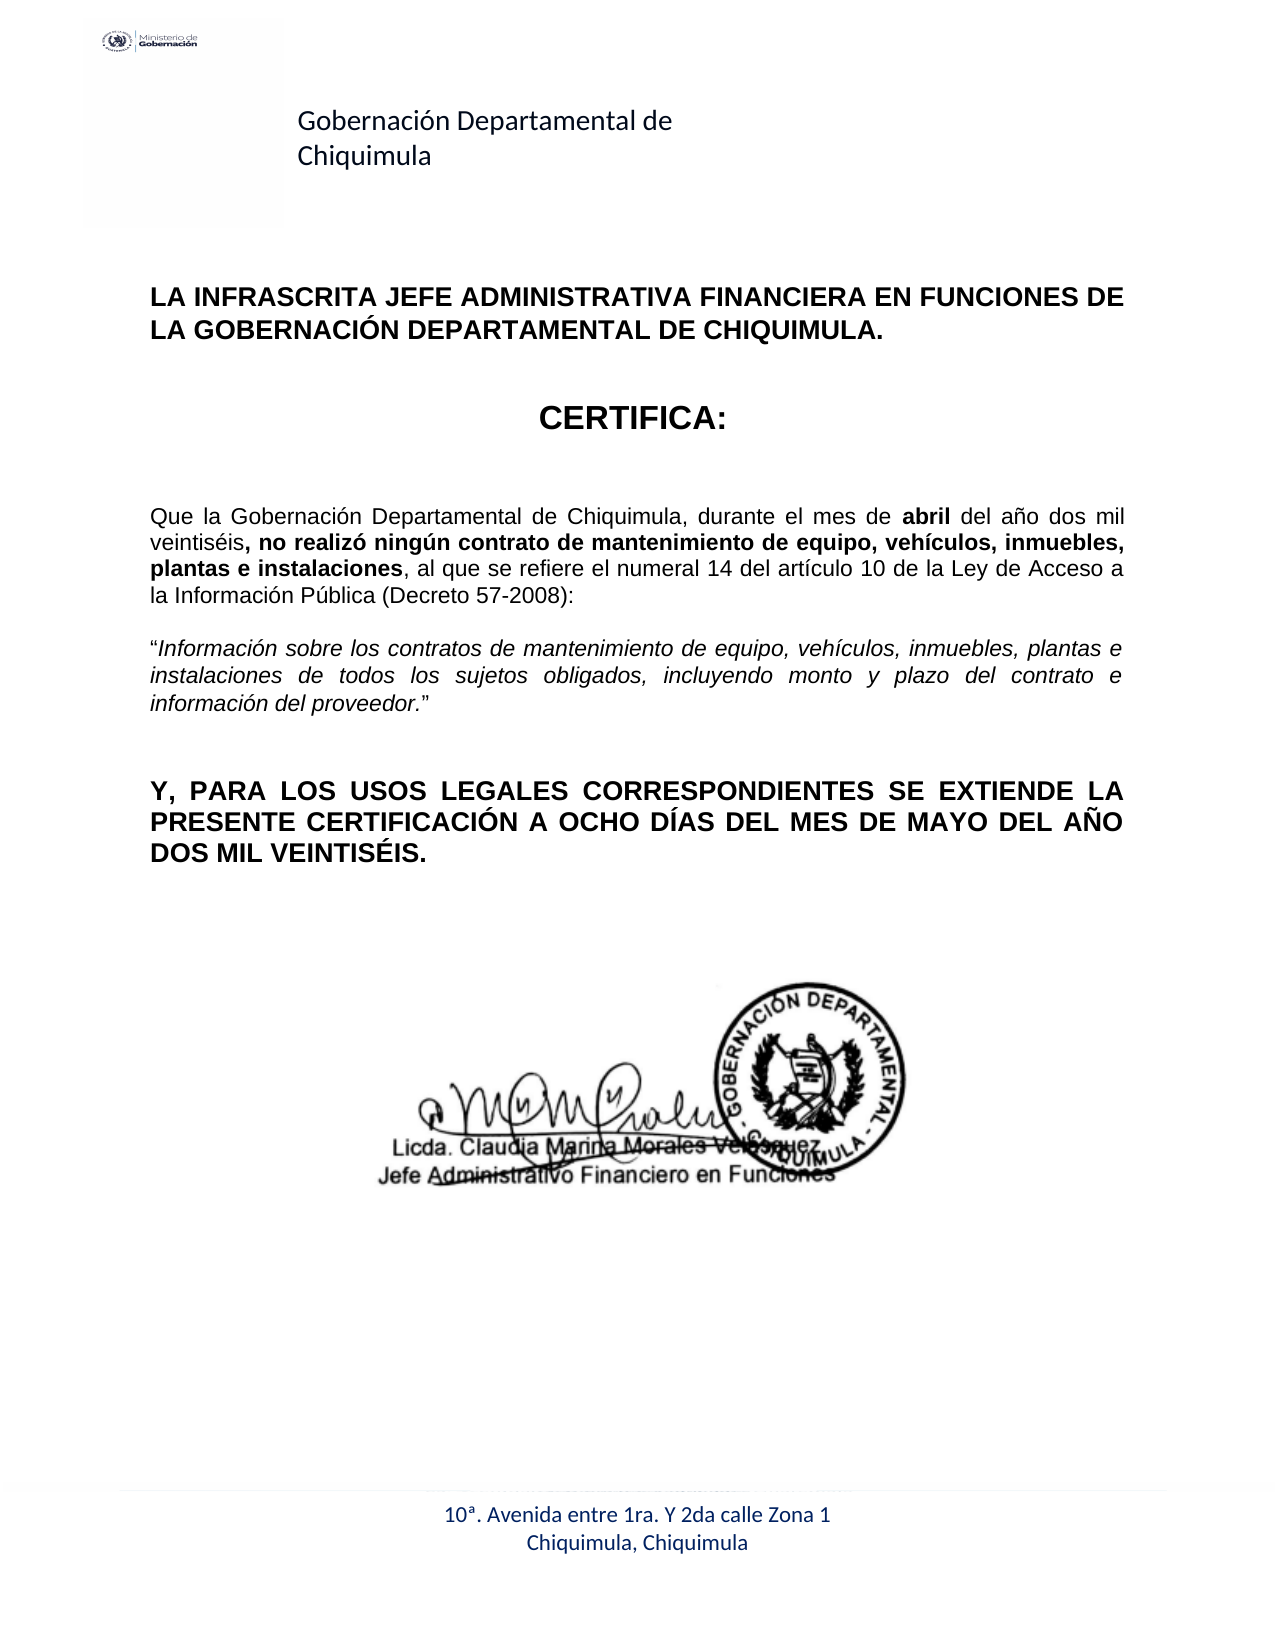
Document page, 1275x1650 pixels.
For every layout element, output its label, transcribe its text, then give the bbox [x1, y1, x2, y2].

text Que la Gobernación Departamental de Chiquimula, durante el mes de abril del año dos mil veintiséis, no realizó ningún contrato de mantenimiento de equipo, vehículos, inmuebles, plantas e instalaciones, al que se refiere el numeral 14 del artículo 10 de la Ley de Acceso a la Información Pública (Decreto 57-2008): [150, 503, 1125, 608]
text LA INFRASCRITA JEFE ADMINISTRATIVA FINANCIERA EN FUNCIONES DE LA GOBERNACIÓN DEPARTAMENTAL DE CHIQUIMULA. [150, 281, 1125, 346]
text CERTIFICA: [150, 398, 1125, 437]
text Y, PARA LOS USOS LEGALES CORRESPONDIENTES SE EXTIENDE LA PRESENTE CERTIFICACIÓN A OCHO DÍAS DEL MES DE MAYO DEL AÑO DOS MIL VEINTISÉIS. [150, 774, 1125, 868]
text “Información sobre los contratos de mantenimiento de equipo, vehículos, inmuebles, plantas e instalaciones de todos los sujetos obligados, incluyendo monto y plazo del contrato e información del proveedor.” [150, 634, 1125, 717]
